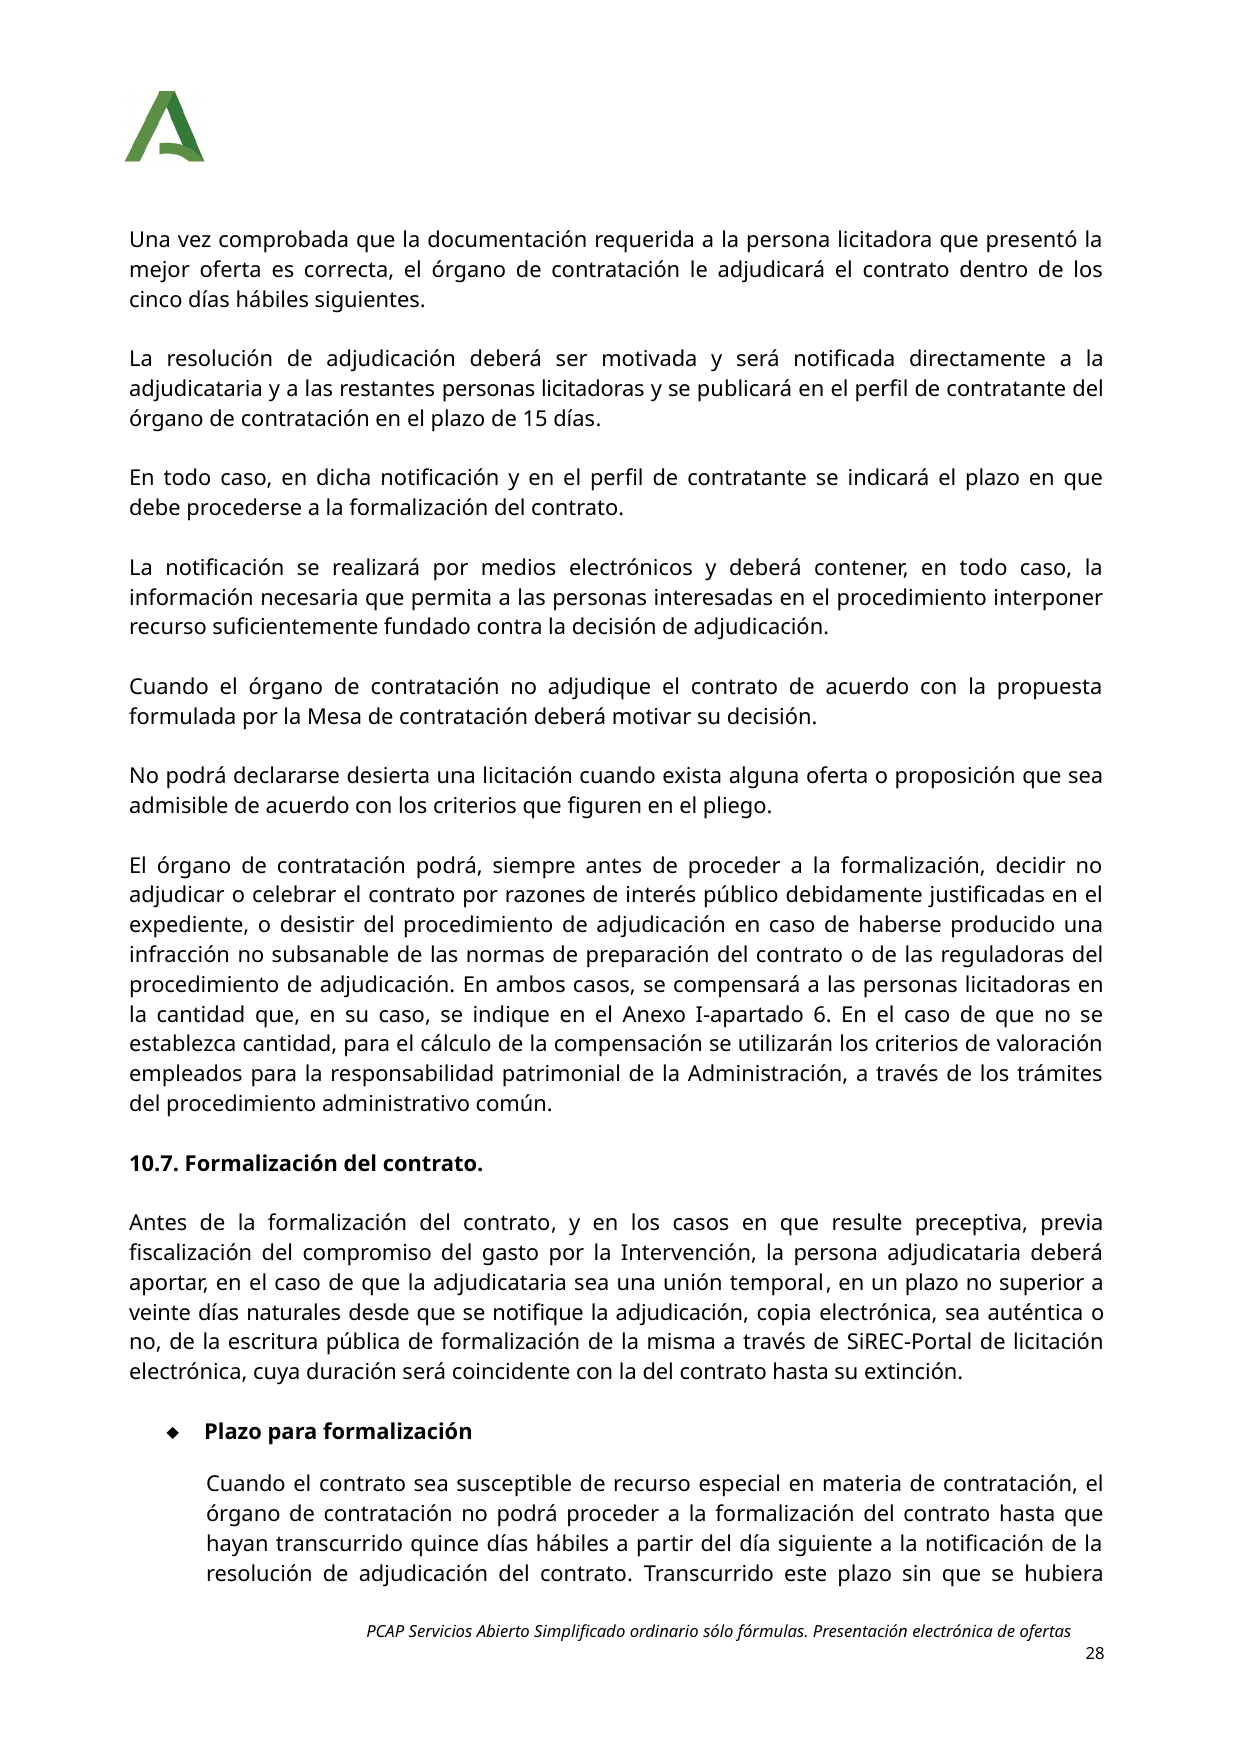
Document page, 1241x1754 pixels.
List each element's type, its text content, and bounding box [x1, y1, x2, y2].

text No podrá declararse desierta una licitación cuando exista alguna oferta o proposición que sea admisible de acuerdo con los criterios que figuren en el pliego. [129, 760, 1104, 820]
text La notificación se realizará por medios electrónicos y deberá contener, en todo caso, la información necesaria que permita a las personas interesadas en el procedimiento interponer recurso suficientemente fundado contra la decisión de adjudicación. [129, 552, 1104, 641]
text 10.7. Formalización del contrato. [129, 1148, 1104, 1177]
text Antes de la formalización del contrato, y en los casos en que resulte preceptiva, previa fiscalización del compromiso del gasto por la Intervención, la persona adjudicataria deberá aportar, en el caso de que la adjudicataria sea una unión temporal, en un plazo no superior a veinte días naturales desde que se notifique la adjudicación, copia electrónica, sea auténtica o no, de la escritura pública de formalización de la misma a través de SiREC-Portal de licitación electrónica, cuya duración será coincidente con la del contrato hasta su extinción. [129, 1207, 1104, 1386]
text En todo caso, en dicha notificación y en el perfil de contratante se indicará el plazo en que debe procederse a la formalización del contrato. [129, 462, 1104, 522]
text Una vez comprobada que la documentación requerida a la persona licitadora que presentó la mejor oferta es correcta, el órgano de contratación le adjudicará el contrato dentro de los cinco días hábiles siguientes. [129, 224, 1104, 313]
picture [120, 86, 209, 166]
list Plazo para formalización [166, 1416, 1104, 1446]
text Cuando el órgano de contratación no adjudique el contrato de acuerdo con la propuesta formulada por la Mesa de contratación deberá motivar su decisión. [129, 671, 1104, 731]
text Cuando el contrato sea susceptible de recurso especial en materia de contratación, el órgano de contratación no podrá proceder a la formalización del contrato hasta que hayan transcurrido quince días hábiles a partir del día siguiente a la notificación de la resolución de adjudicación del contrato. Transcurrido este plazo sin que se hubiera [206, 1468, 1104, 1587]
text La resolución de adjudicación deberá ser motivada y será notificada directamente a la adjudicataria y a las restantes personas licitadoras y se publicará en el perfil de contratante del órgano de contratación en el plazo de 15 días. [129, 343, 1104, 433]
text El órgano de contratación podrá, siempre antes de proceder a la formalización, decidir no adjudicar o celebrar el contrato por razones de interés público debidamente justificadas en el expediente, o desistir del procedimiento de adjudicación en caso de haberse producido una infracción no subsanable de las normas de preparación del contrato o de las reguladoras del procedimiento de adjudicación. En ambos casos, se compensará a las personas licitadoras en la cantidad que, en su caso, se indique en el Anexo I-apartado 6. En el caso de que no se establezca cantidad, para el cálculo de la compensación se utilizarán los criterios de valoración empleados para la responsabilidad patrimonial de la Administración, a través de los trámites del procedimiento administrativo común. [129, 850, 1104, 1118]
